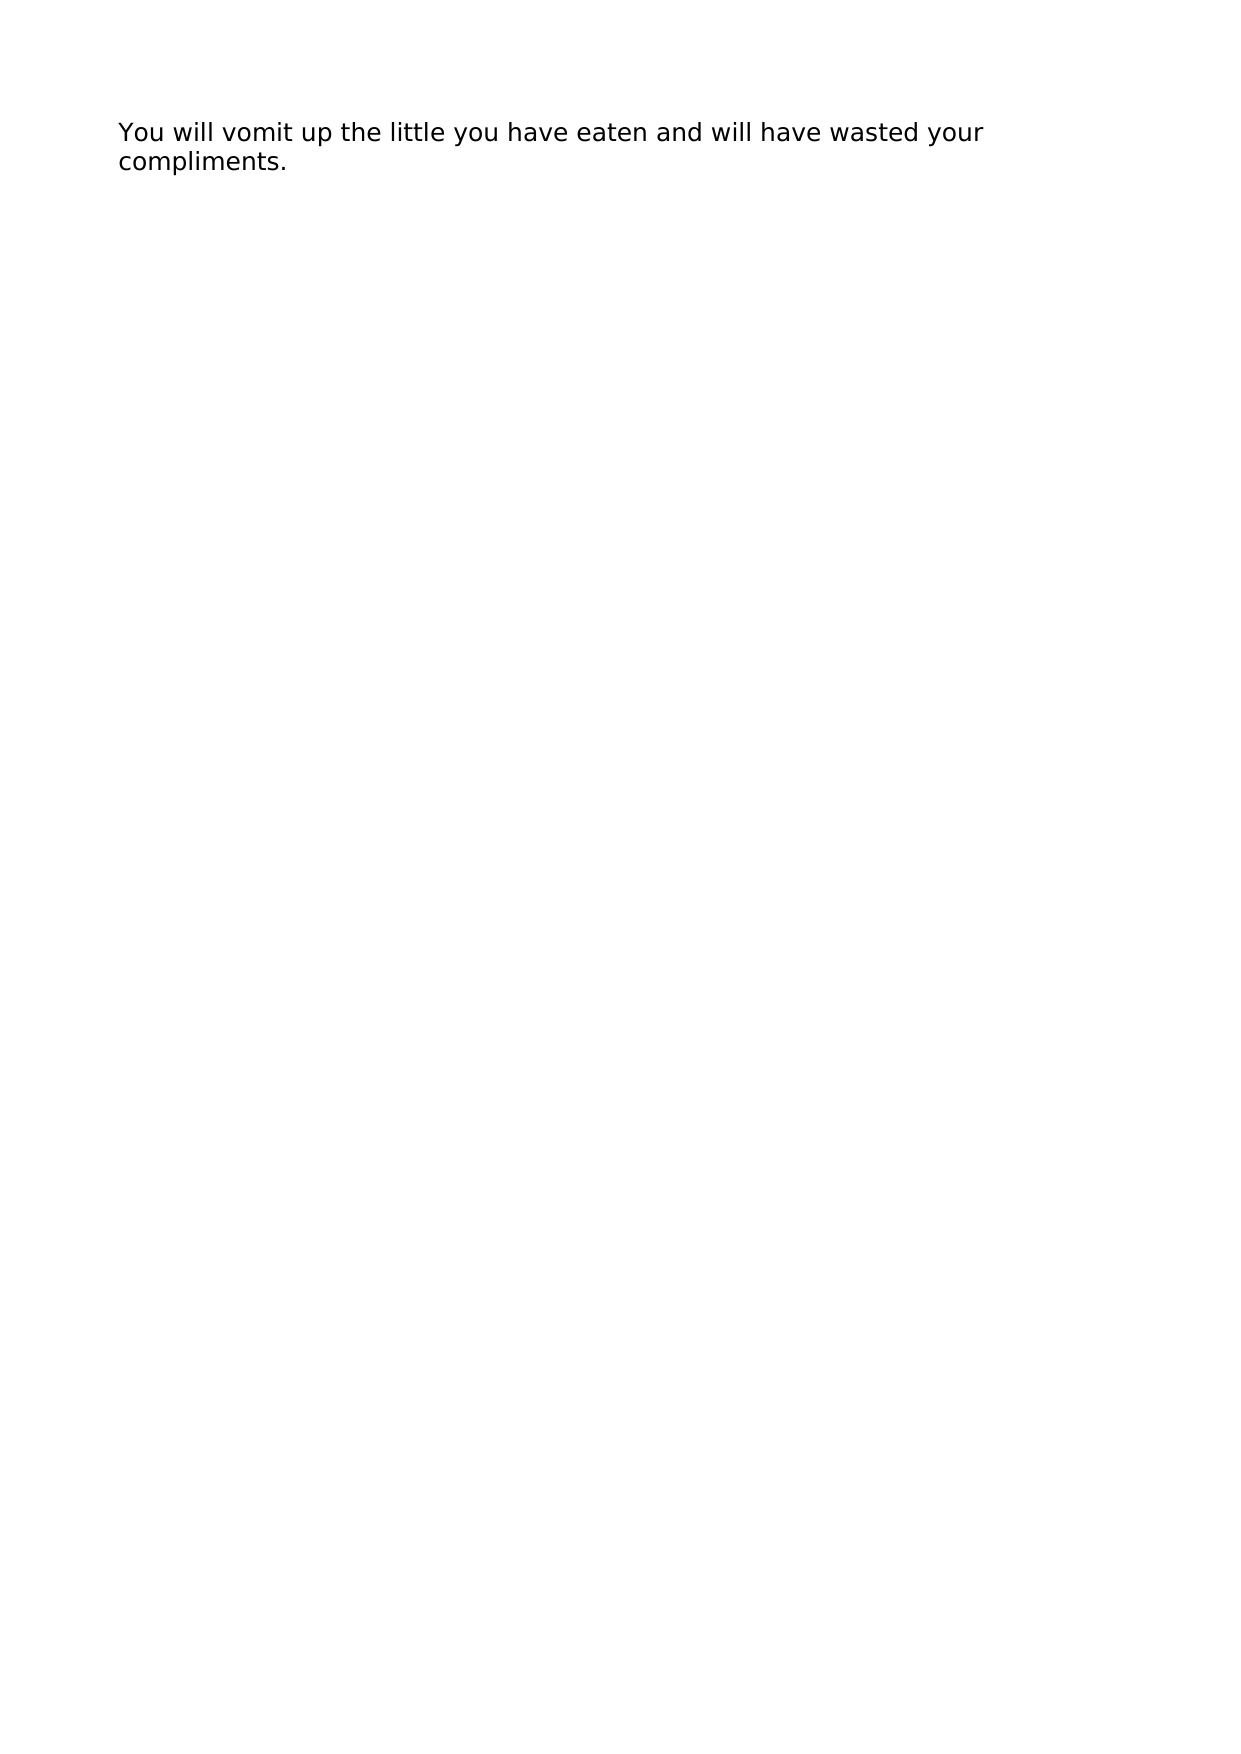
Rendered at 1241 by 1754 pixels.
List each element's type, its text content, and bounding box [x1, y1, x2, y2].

text You will vomit up the little you have eaten and will have wasted your compliments. [118, 118, 1122, 176]
